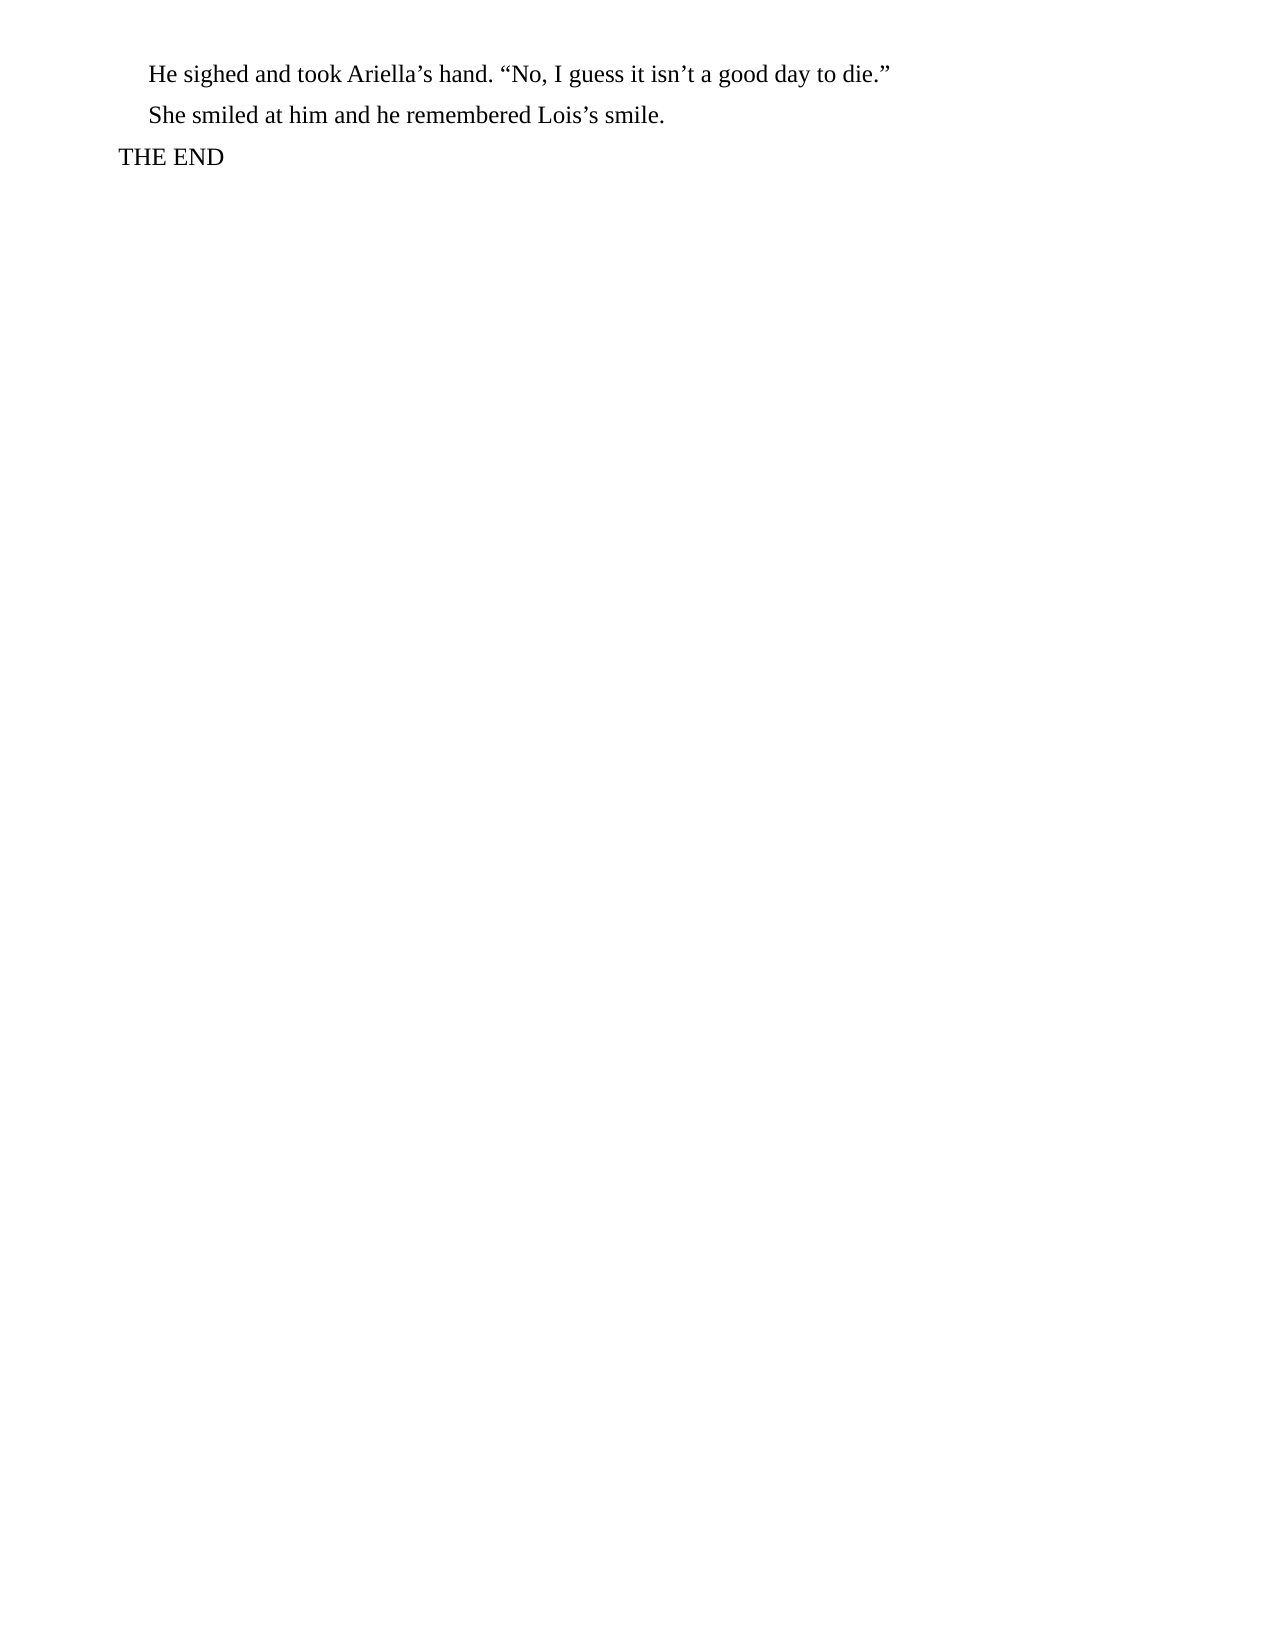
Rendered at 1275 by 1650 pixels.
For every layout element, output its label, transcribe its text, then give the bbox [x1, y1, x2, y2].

text THE END [118, 142, 1216, 170]
text He sighed and took Ariella’s hand. “No, I guess it isn’t a good day to die.” [118, 59, 1216, 88]
text She smiled at him and he remembered Lois’s smile. [118, 100, 1216, 129]
